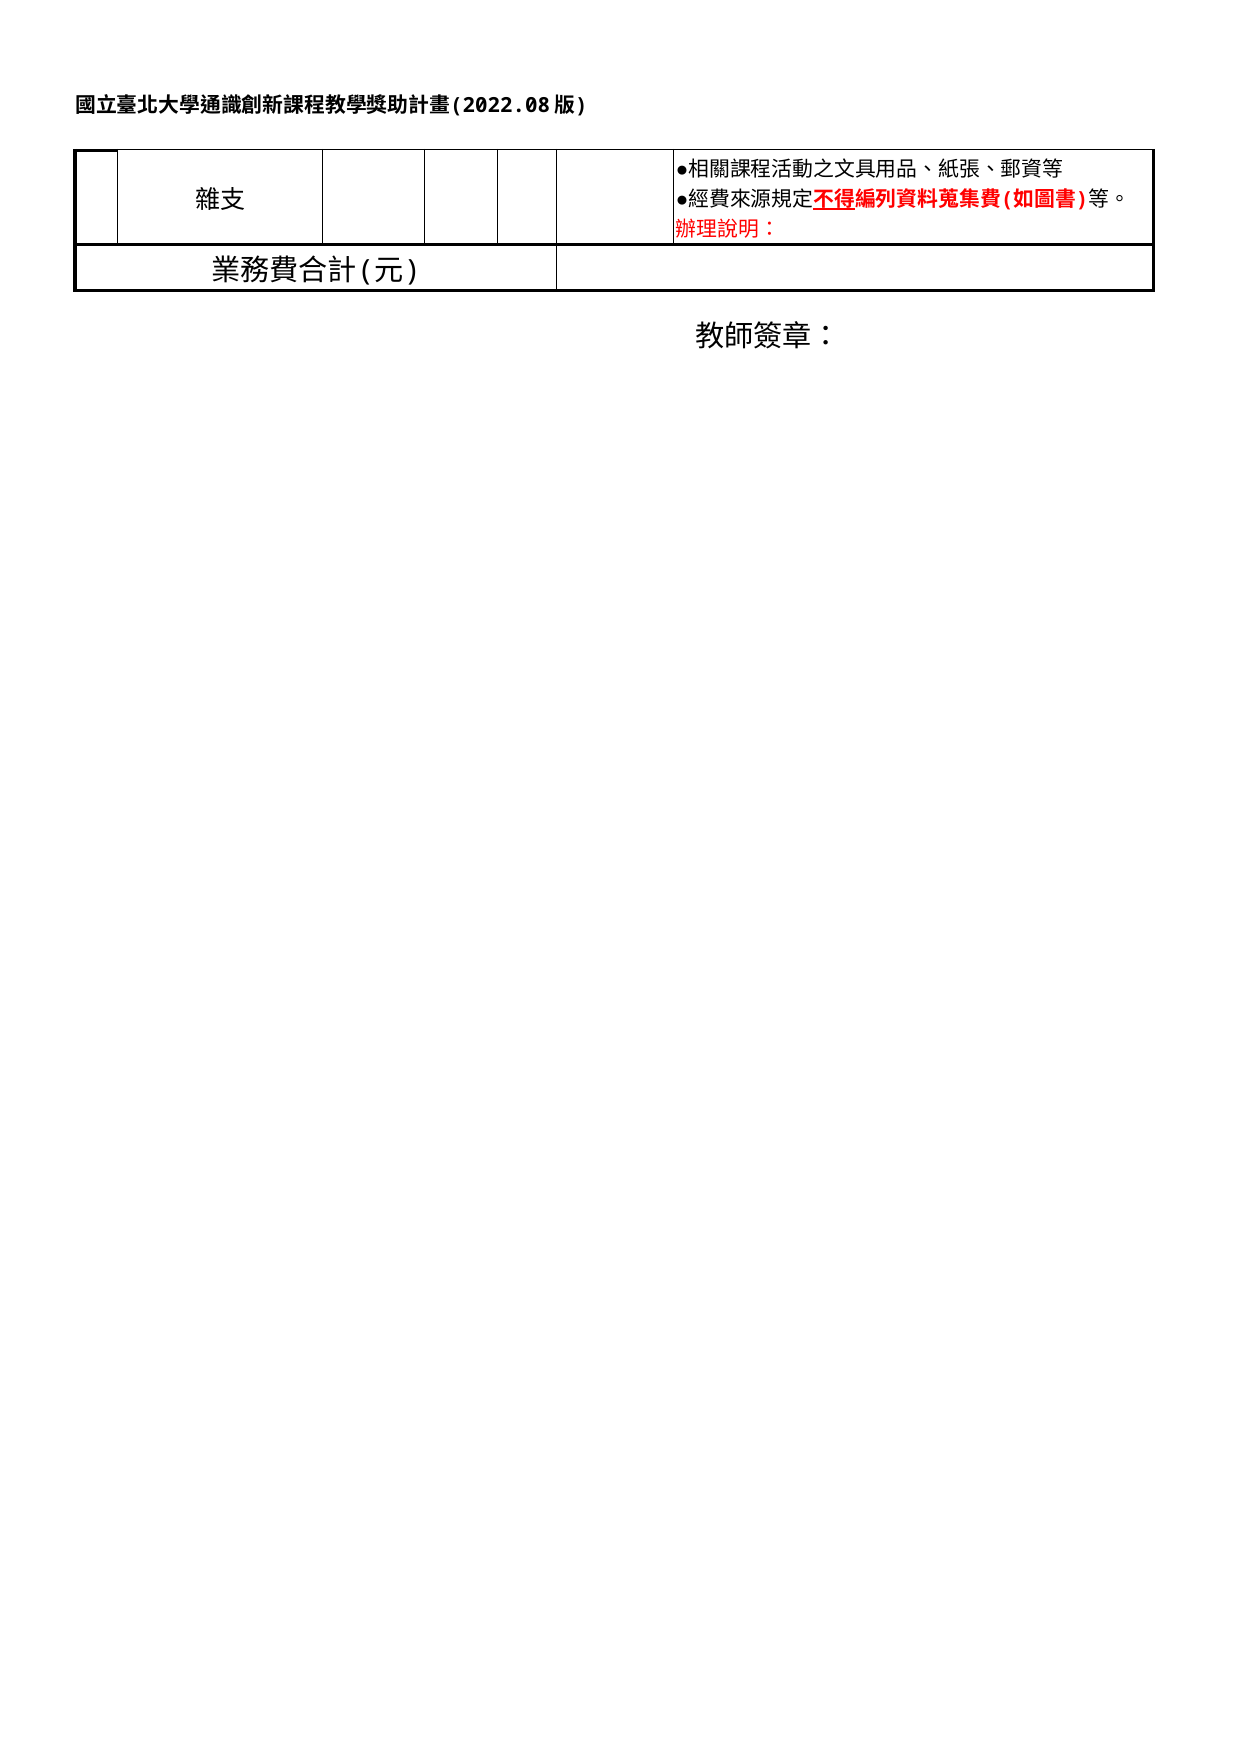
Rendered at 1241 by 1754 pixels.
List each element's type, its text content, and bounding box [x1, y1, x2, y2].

table_cell [425, 150, 497, 243]
table_cell ●相關課程活動之文具用品、紙張、郵資等 ●經費來源規定不得編列資料蒐集費(如圖書)等。 辦理說明： [674, 150, 1152, 243]
table_cell [557, 150, 673, 243]
table_cell [77, 152, 117, 243]
table_cell [557, 246, 1152, 288]
table_cell 雜支 [118, 150, 322, 243]
table_cell [323, 150, 424, 243]
table_cell [498, 150, 556, 243]
text 教師簽章： [695, 292, 1165, 354]
table_cell 業務費合計(元) [77, 246, 556, 288]
